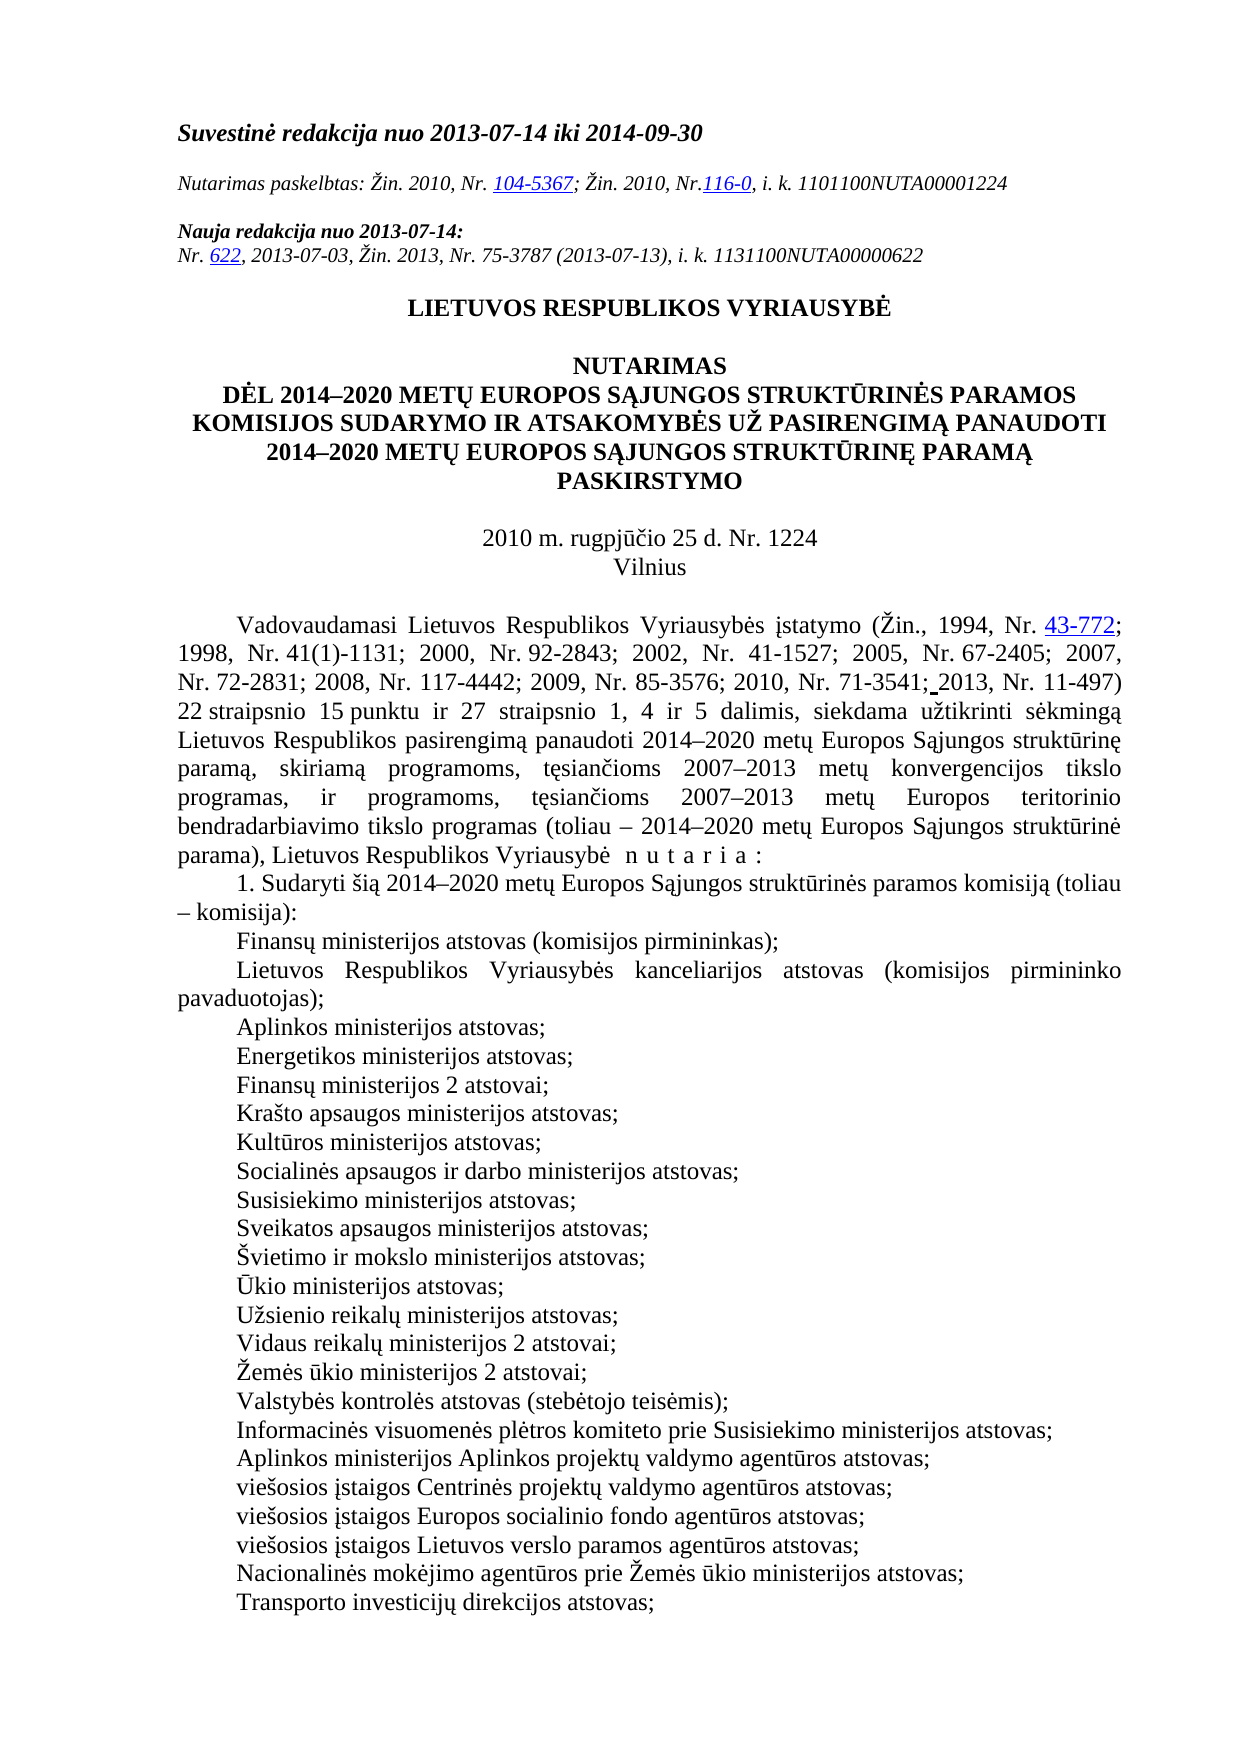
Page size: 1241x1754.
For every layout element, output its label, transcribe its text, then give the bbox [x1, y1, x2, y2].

text Vadovaudamasi Lietuvos Respublikos Vyriausybės įstatymo (Žin., 1994, Nr. 43-772; 1998, Nr. 41(1)-1131; 2000, Nr. 92-2843; 2002, Nr. 41-1527; 2005, Nr. 67-2405; 2007, Nr. 72-2831; 2008, Nr. 117-4442; 2009, Nr. 85-3576; 2010, Nr. 71-3541; 2013, Nr. 11-497) 22 straipsnio 15 punktu ir 27 straipsnio 1, 4 ir 5 dalimis, siekdama užtikrinti sėkmingą Lietuvos Respublikos pasirengimą panaudoti 2014–2020 metų Europos Sąjungos struktūrinę paramą, skiriamą programoms, tęsiančioms 2007–2013 metų konvergencijos tikslo programas, ir programoms, tęsiančioms 2007–2013 metų Europos teritorinio bendradarbiavimo tikslo programas (toliau – 2014–2020 metų Europos Sąjungos struktūrinė parama), Lietuvos Respublikos Vyriausybė nutaria: [177, 610, 1122, 868]
text 1. Sudaryti šią 2014–2020 metų Europos Sąjungos struktūrinės paramos komisiją (toliau – komisija): [177, 868, 1122, 926]
text NUTARIMAS [177, 351, 1122, 380]
text Finansų ministerijos atstovas (komisijos pirmininkas); [177, 926, 1122, 955]
text Finansų ministerijos 2 atstovai; [177, 1070, 1122, 1098]
text LIETUVOS RESPUBLIKOS VYRIAUSYBĖ [177, 293, 1122, 322]
text Suvestinė redakcija nuo 2013-07-14 iki 2014-09-30 [177, 118, 1122, 147]
text Susisiekimo ministerijos atstovas; [177, 1185, 1122, 1213]
text Informacinės visuomenės plėtros komiteto prie Susisiekimo ministerijos atstovas; [177, 1415, 1122, 1443]
text Ūkio ministerijos atstovas; [177, 1271, 1122, 1300]
text Energetikos ministerijos atstovas; [177, 1041, 1122, 1070]
text Žemės ūkio ministerijos 2 atstovai; [177, 1357, 1122, 1386]
text Užsienio reikalų ministerijos atstovas; [177, 1300, 1122, 1328]
text Lietuvos Respublikos Vyriausybės kanceliarijos atstovas (komisijos pirmininko pavaduotojas); [177, 955, 1122, 1012]
text Sveikatos apsaugos ministerijos atstovas; [177, 1213, 1122, 1242]
text Krašto apsaugos ministerijos atstovas; [177, 1098, 1122, 1127]
text Švietimo ir mokslo ministerijos atstovas; [177, 1242, 1122, 1271]
text Nutarimas paskelbtas: Žin. 2010, Nr. 104-5367; Žin. 2010, Nr.116-0, i. k. 1101100NUTA00001224 [177, 171, 1122, 195]
text Transporto investicijų direkcijos atstovas; [177, 1587, 1122, 1616]
text Nacionalinės mokėjimo agentūros prie Žemės ūkio ministerijos atstovas; [177, 1558, 1122, 1587]
text Nr. 622, 2013-07-03, Žin. 2013, Nr. 75-3787 (2013-07-13), i. k. 1131100NUTA00000622 [177, 243, 1122, 267]
text Nauja redakcija nuo 2013-07-14: [177, 219, 1122, 243]
text Valstybės kontrolės atstovas (stebėtojo teisėmis); [177, 1386, 1122, 1415]
text Vilnius [177, 552, 1122, 581]
text viešosios įstaigos Lietuvos verslo paramos agentūros atstovas; [177, 1530, 1122, 1558]
text DĖL 2014–2020 METŲ EUROPOS SĄJUNGOS STRUKTŪRINĖS PARAMOS KOMISIJOS SUDARYMO IR ATSAKOMYBĖS UŽ PASIRENGIMĄ PANAUDOTI 2014–2020 METŲ EUROPOS SĄJUNGOS STRUKTŪRINĘ PARAMĄ PASKIRSTYMO [177, 380, 1122, 495]
text Aplinkos ministerijos Aplinkos projektų valdymo agentūros atstovas; [177, 1443, 1122, 1472]
text Aplinkos ministerijos atstovas; [177, 1012, 1122, 1041]
text Kultūros ministerijos atstovas; [177, 1127, 1122, 1156]
text 2010 m. rugpjūčio 25 d. Nr. 1224 [177, 523, 1122, 552]
text Socialinės apsaugos ir darbo ministerijos atstovas; [177, 1156, 1122, 1185]
text Vidaus reikalų ministerijos 2 atstovai; [177, 1328, 1122, 1357]
text viešosios įstaigos Centrinės projektų valdymo agentūros atstovas; [177, 1472, 1122, 1501]
text viešosios įstaigos Europos socialinio fondo agentūros atstovas; [177, 1501, 1122, 1530]
